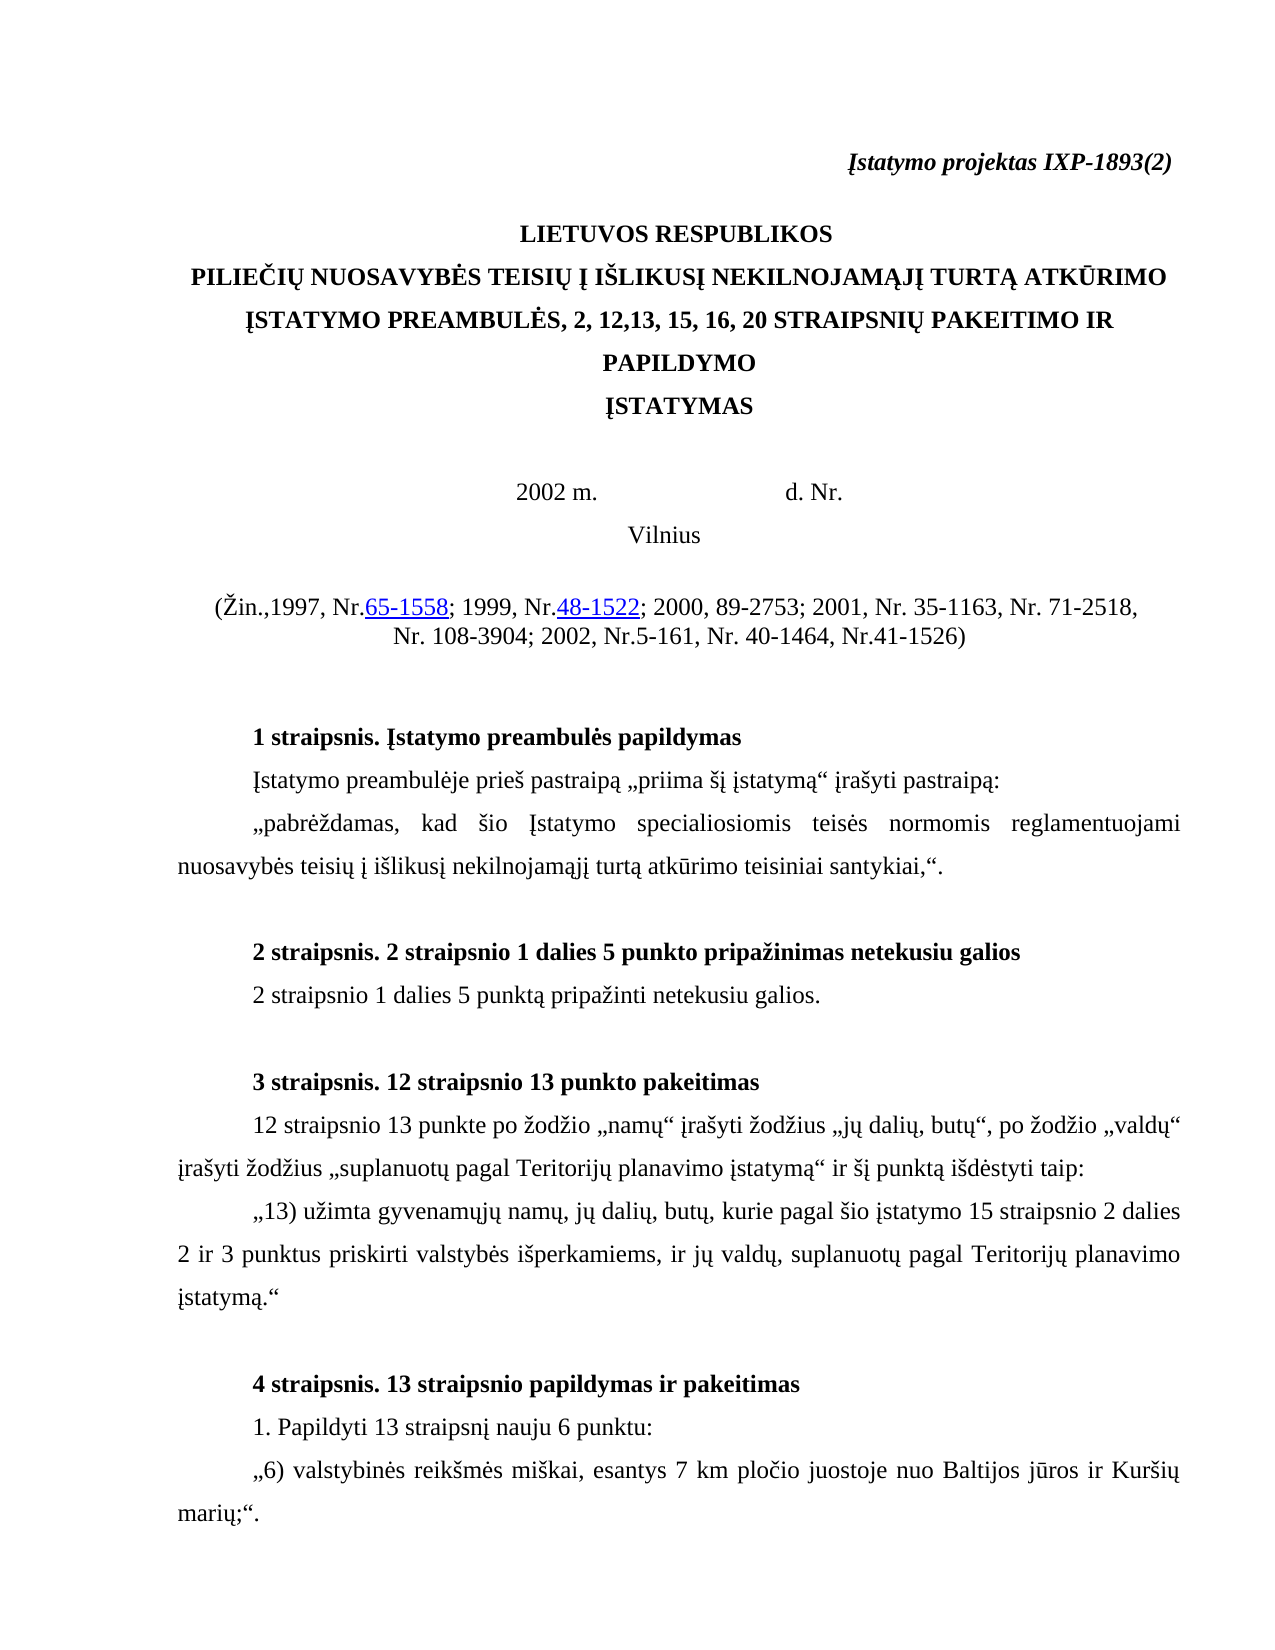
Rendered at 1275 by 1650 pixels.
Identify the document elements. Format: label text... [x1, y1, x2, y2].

text 4 straipsnis. 13 straipsnio papildymas ir pakeitimas [177, 1369, 1181, 1397]
text „6) valstybinės reikšmės miškai, esantys 7 km pločio juostoje nuo Baltijos jūros ir Kuršių marių;“. [177, 1455, 1181, 1527]
text 1. Papildyti 13 straipsnį nauju 6 punktu: [177, 1412, 1181, 1441]
text LIETUVOS RESPUBLIKOS [177, 219, 1181, 247]
text 2002 m. d. Nr. [177, 477, 1181, 506]
text 1 straipsnis. Įstatymo preambulės papildymas [177, 722, 1181, 751]
text Įstatymo preambulėje prieš pastraipą „priima šį įstatymą“ įrašyti pastraipą: [177, 765, 1181, 794]
text 2 straipsnio 1 dalies 5 punktą pripažinti netekusiu galios. [177, 981, 1181, 1009]
text „13) užimta gyvenamųjų namų, jų dalių, butų, kurie pagal šio įstatymo 15 straipsnio 2 dalies 2 ir 3 punktus priskirti valstybės išperkamiems, ir jų valdų, suplanuotų pagal Teritorijų planavimo įstatymą.“ [177, 1196, 1181, 1311]
text PILIEČIŲ NUOSAVYBĖS TEISIŲ Į IŠLIKUSĮ NEKILNOJAMĄJĮ TURTĄ ATKŪRIMO ĮSTATYMO preambulės, 2, 12,13, 15, 16, 20 STRAIPSNIŲ PAKEITIMO IR PAPILDYMO [177, 262, 1181, 377]
text (Žin.,1997, Nr.65-1558; 1999, Nr.48-1522; 2000, 89-2753; 2001, Nr. 35-1163, Nr. 71-2518, [177, 592, 1181, 621]
text „pabrėždamas, kad šio Įstatymo specialiosiomis teisės normomis reglamentuojami nuosavybės teisių į išlikusį nekilnojamąjį turtą atkūrimo teisiniai santykiai,“. [177, 808, 1181, 880]
text Vilnius [177, 521, 1181, 549]
text Nr. 108-3904; 2002, Nr.5-161, Nr. 40-1464, Nr.41-1526) [177, 621, 1181, 650]
text 2 straipsnis. 2 straipsnio 1 dalies 5 punkto pripažinimas netekusiu galios [177, 937, 1181, 966]
text Įstatymo projektas IXP-1893(2) [177, 147, 1181, 176]
text ĮSTATYMAS [177, 391, 1181, 420]
text 3 straipsnis. 12 straipsnio 13 punkto pakeitimas [177, 1067, 1181, 1096]
text 12 straipsnio 13 punkte po žodžio „namų“ įrašyti žodžius „jų dalių, butų“, po žodžio „valdų“ įrašyti žodžius „suplanuotų pagal Teritorijų planavimo įstatymą“ ir šį punktą išdėstyti taip: [177, 1110, 1181, 1182]
